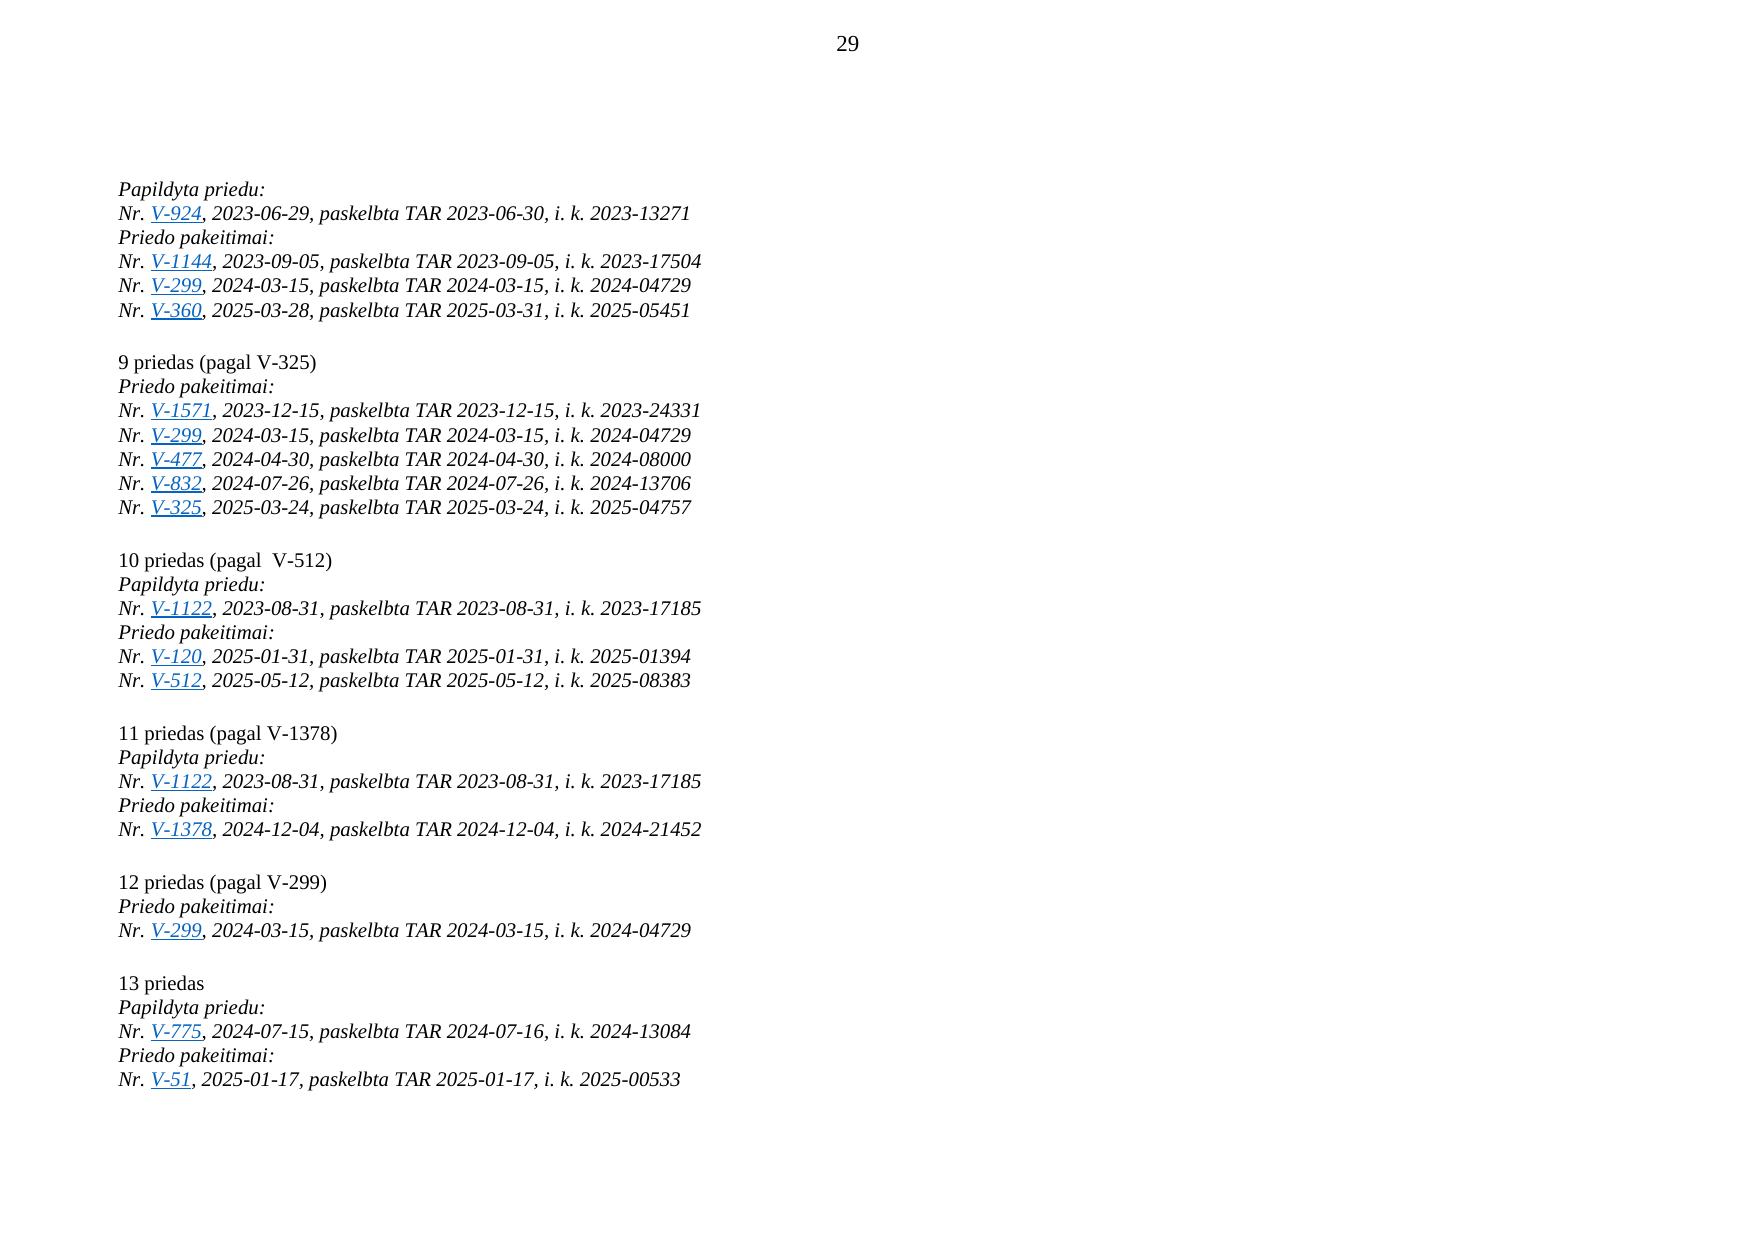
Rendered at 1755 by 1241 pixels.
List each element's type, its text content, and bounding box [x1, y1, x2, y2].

text Nr. V-1571, 2023-12-15, paskelbta TAR 2023-12-15, i. k. 2023-24331 [118, 398, 1577, 422]
text Nr. V-477, 2024-04-30, paskelbta TAR 2024-04-30, i. k. 2024-08000 [118, 447, 1577, 471]
text Papildyta priedu: [118, 745, 1577, 769]
text Priedo pakeitimai: [118, 894, 1577, 918]
text Priedo pakeitimai: [118, 225, 1577, 249]
text Papildyta priedu: [118, 995, 1577, 1019]
text Nr. V-1144, 2023-09-05, paskelbta TAR 2023-09-05, i. k. 2023-17504 [118, 249, 1577, 273]
text Nr. V-775, 2024-07-15, paskelbta TAR 2024-07-16, i. k. 2024-13084 [118, 1019, 1577, 1043]
text Nr. V-1378, 2024-12-04, paskelbta TAR 2024-12-04, i. k. 2024-21452 [118, 817, 1577, 841]
text 12 priedas (pagal V-299) [118, 870, 1577, 894]
text Nr. V-299, 2024-03-15, paskelbta TAR 2024-03-15, i. k. 2024-04729 [118, 422, 1577, 447]
text Papildyta priedu: [118, 177, 1577, 201]
text 9 priedas (pagal V-325) [118, 350, 1577, 374]
text Nr. V-512, 2025-05-12, paskelbta TAR 2025-05-12, i. k. 2025-08383 [118, 668, 1577, 692]
text Nr. V-120, 2025-01-31, paskelbta TAR 2025-01-31, i. k. 2025-01394 [118, 644, 1577, 668]
text Nr. V-299, 2024-03-15, paskelbta TAR 2024-03-15, i. k. 2024-04729 [118, 918, 1577, 942]
text Nr. V-1122, 2023-08-31, paskelbta TAR 2023-08-31, i. k. 2023-17185 [118, 596, 1577, 620]
text Nr. V-51, 2025-01-17, paskelbta TAR 2025-01-17, i. k. 2025-00533 [118, 1067, 1577, 1091]
text Nr. V-832, 2024-07-26, paskelbta TAR 2024-07-26, i. k. 2024-13706 [118, 471, 1577, 495]
text Priedo pakeitimai: [118, 793, 1577, 817]
text Papildyta priedu: [118, 572, 1577, 596]
text Priedo pakeitimai: [118, 1043, 1577, 1067]
text 10 priedas (pagal V-512) [118, 547, 1577, 572]
text 13 priedas [118, 971, 1577, 995]
text Nr. V-360, 2025-03-28, paskelbta TAR 2025-03-31, i. k. 2025-05451 [118, 297, 1577, 322]
text Priedo pakeitimai: [118, 620, 1577, 644]
text Nr. V-1122, 2023-08-31, paskelbta TAR 2023-08-31, i. k. 2023-17185 [118, 769, 1577, 793]
text Nr. V-299, 2024-03-15, paskelbta TAR 2024-03-15, i. k. 2024-04729 [118, 273, 1577, 297]
text Nr. V-325, 2025-03-24, paskelbta TAR 2025-03-24, i. k. 2025-04757 [118, 495, 1577, 519]
text 11 priedas (pagal V-1378) [118, 721, 1577, 745]
text Nr. V-924, 2023-06-29, paskelbta TAR 2023-06-30, i. k. 2023-13271 [118, 201, 1577, 225]
text Priedo pakeitimai: [118, 374, 1577, 398]
